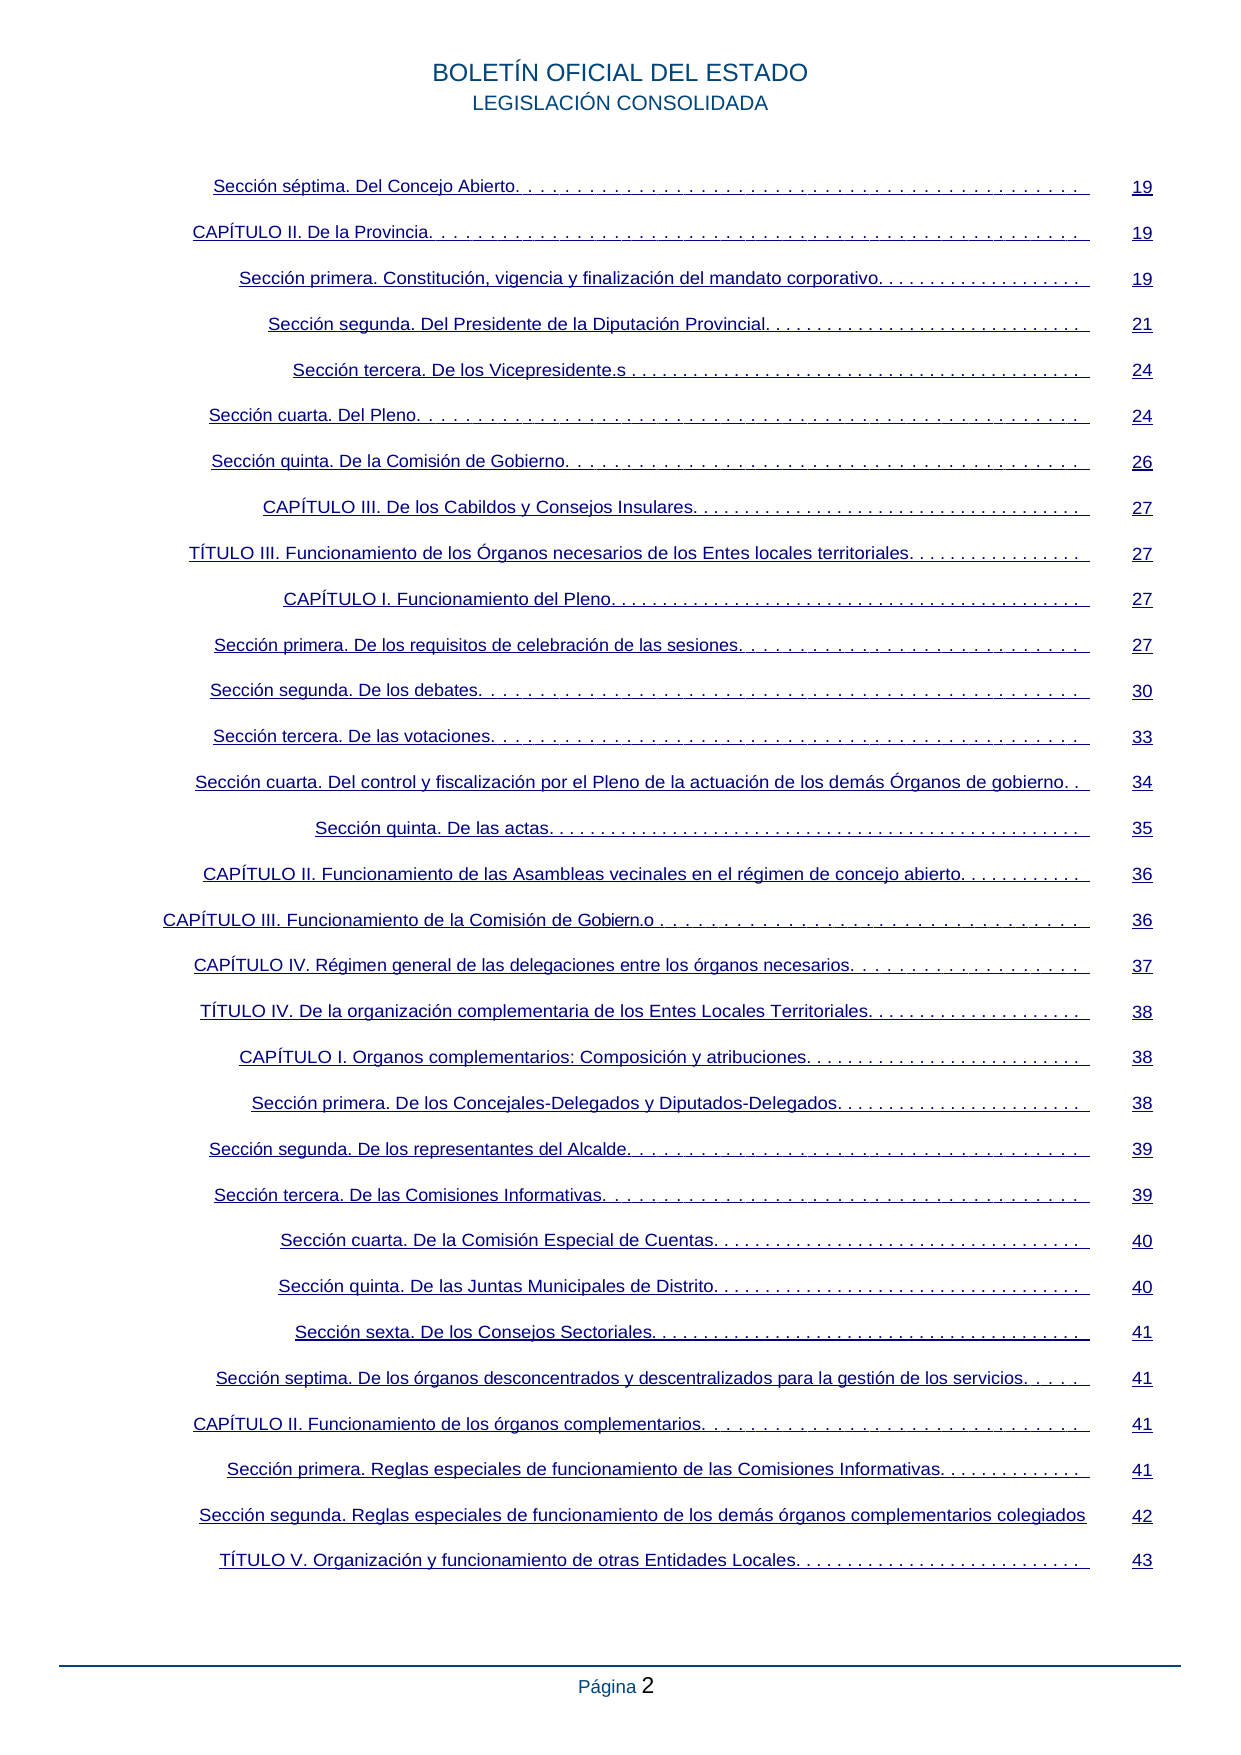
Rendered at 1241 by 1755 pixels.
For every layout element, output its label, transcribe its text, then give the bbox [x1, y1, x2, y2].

table_cell Sección tercera. De las votaciones. . . . . . . . . . . . . . . . . . . . . . . . . . . . . . . . . . . . . . . . . . . . . . . . [151, 713, 1111, 758]
table_cell 38 [1111, 1079, 1173, 1125]
table_cell Sección cuarta. De la Comisión Especial de Cuentas. . . . . . . . . . . . . . . . . . . . . . . . . . . . . . . . . . . . [151, 1217, 1111, 1262]
table_cell 40 [1111, 1263, 1173, 1308]
table_cell Sección sexta. De los Consejos Sectoriales. . . . . . . . . . . . . . . . . . . . . . . . . . . . . . . . . . . . . . . . . . [151, 1308, 1111, 1354]
table_cell Sección segunda. De los debates. . . . . . . . . . . . . . . . . . . . . . . . . . . . . . . . . . . . . . . . . . . . . . . . . [151, 667, 1111, 713]
table_cell Sección tercera. De las Comisiones Informativas. . . . . . . . . . . . . . . . . . . . . . . . . . . . . . . . . . . . . . . [151, 1171, 1111, 1217]
table_cell 21 [1111, 300, 1173, 346]
table_cell 38 [1111, 1034, 1173, 1079]
table_cell CAPÍTULO II. Funcionamiento de los órganos complementarios. . . . . . . . . . . . . . . . . . . . . . . . . . . . . . . [151, 1400, 1111, 1446]
table_cell CAPÍTULO III. Funcionamiento de la Comisión de Gobiern.o . . . . . . . . . . . . . . . . . . . . . . . . . . . . . . . . . [151, 896, 1111, 942]
table_cell 41 [1111, 1354, 1173, 1400]
table_cell 33 [1111, 713, 1173, 758]
table_cell 39 [1111, 1125, 1173, 1171]
table_cell CAPÍTULO III. De los Cabildos y Consejos Insulares. . . . . . . . . . . . . . . . . . . . . . . . . . . . . . . . . . . . . . [151, 484, 1111, 529]
table_cell 39 [1111, 1171, 1173, 1217]
table_cell Sección septima. De los órganos desconcentrados y descentralizados para la gestión de los servicios. . . . . [151, 1354, 1111, 1400]
table_cell 41 [1111, 1308, 1173, 1354]
table_cell Sección primera. Constitución, vigencia y finalización del mandato corporativo. . . . . . . . . . . . . . . . . . . . [151, 254, 1111, 300]
table_cell 26 [1111, 438, 1173, 483]
table_cell Sección segunda. De los representantes del Alcalde. . . . . . . . . . . . . . . . . . . . . . . . . . . . . . . . . . . . . [151, 1125, 1111, 1171]
table_cell Sección primera. De los Concejales-Delegados y Diputados-Delegados. . . . . . . . . . . . . . . . . . . . . . . . [151, 1079, 1111, 1125]
table_cell 42 [1111, 1492, 1173, 1537]
table_cell 30 [1111, 667, 1173, 713]
table_cell 41 [1111, 1400, 1173, 1446]
table_cell Sección primera. Reglas especiales de funcionamiento de las Comisiones Informativas. . . . . . . . . . . . . . [151, 1446, 1111, 1492]
table_cell TÍTULO IV. De la organización complementaria de los Entes Locales Territoriales. . . . . . . . . . . . . . . . . . . . . [151, 988, 1111, 1033]
table_cell Sección quinta. De las actas. . . . . . . . . . . . . . . . . . . . . . . . . . . . . . . . . . . . . . . . . . . . . . . . . . . . [151, 804, 1111, 850]
table_cell 38 [1111, 988, 1173, 1033]
table_cell Sección quinta. De las Juntas Municipales de Distrito. . . . . . . . . . . . . . . . . . . . . . . . . . . . . . . . . . . . [151, 1263, 1111, 1308]
table_cell 35 [1111, 804, 1173, 850]
table_cell TÍTULO V. Organización y funcionamiento de otras Entidades Locales. . . . . . . . . . . . . . . . . . . . . . . . . . . . [151, 1538, 1111, 1573]
table_cell CAPÍTULO I. Funcionamiento del Pleno. . . . . . . . . . . . . . . . . . . . . . . . . . . . . . . . . . . . . . . . . . . . . . [151, 575, 1111, 621]
table_cell Sección segunda. Del Presidente de la Diputación Provincial. . . . . . . . . . . . . . . . . . . . . . . . . . . . . . . [151, 300, 1111, 346]
table_cell Sección quinta. De la Comisión de Gobierno. . . . . . . . . . . . . . . . . . . . . . . . . . . . . . . . . . . . . . . . . . [151, 438, 1111, 483]
table_cell CAPÍTULO II. Funcionamiento de las Asambleas vecinales en el régimen de concejo abierto. . . . . . . . . . . . [151, 850, 1111, 896]
table_cell CAPÍTULO II. De la Provincia. . . . . . . . . . . . . . . . . . . . . . . . . . . . . . . . . . . . . . . . . . . . . . . . . . . . . [151, 209, 1111, 254]
table_cell 43 [1111, 1538, 1173, 1573]
table_cell Sección primera. De los requisitos de celebración de las sesiones. . . . . . . . . . . . . . . . . . . . . . . . . . . . [151, 621, 1111, 667]
table_cell 34 [1111, 759, 1173, 804]
table_cell 24 [1111, 392, 1173, 438]
table_header Sección séptima. Del Concejo Abierto. . . . . . . . . . . . . . . . . . . . . . . . . . . . . . . . . . . . . . . . . . . . . . [151, 173, 1111, 208]
table_cell 27 [1111, 529, 1173, 575]
table_cell 19 [1111, 209, 1173, 254]
table_cell 19 [1111, 254, 1173, 300]
table_cell TÍTULO III. Funcionamiento de los Órganos necesarios de los Entes locales territoriales. . . . . . . . . . . . . . . . . [151, 529, 1111, 575]
table_cell CAPÍTULO IV. Régimen general de las delegaciones entre los órganos necesarios. . . . . . . . . . . . . . . . . . . [151, 942, 1111, 988]
table_header 19 [1111, 173, 1173, 208]
table_cell 24 [1111, 346, 1173, 392]
table_cell Sección tercera. De los Vicepresidente.s . . . . . . . . . . . . . . . . . . . . . . . . . . . . . . . . . . . . . . . . . . . . [151, 346, 1111, 392]
table_cell Sección segunda. Reglas especiales de funcionamiento de los demás órganos complementarios colegiados [151, 1492, 1111, 1537]
table_cell 37 [1111, 942, 1173, 988]
table_cell 27 [1111, 484, 1173, 529]
table_cell 36 [1111, 896, 1173, 942]
table_cell Sección cuarta. Del control y fiscalización por el Pleno de la actuación de los demás Órganos de gobierno. . [151, 759, 1111, 804]
table_cell CAPÍTULO I. Organos complementarios: Composición y atribuciones. . . . . . . . . . . . . . . . . . . . . . . . . . . [151, 1034, 1111, 1079]
table_cell 40 [1111, 1217, 1173, 1262]
table_cell 27 [1111, 621, 1173, 667]
table_cell 36 [1111, 850, 1173, 896]
table_cell 41 [1111, 1446, 1173, 1492]
table_cell Sección cuarta. Del Pleno. . . . . . . . . . . . . . . . . . . . . . . . . . . . . . . . . . . . . . . . . . . . . . . . . . . . . . [151, 392, 1111, 438]
table_cell 27 [1111, 575, 1173, 621]
